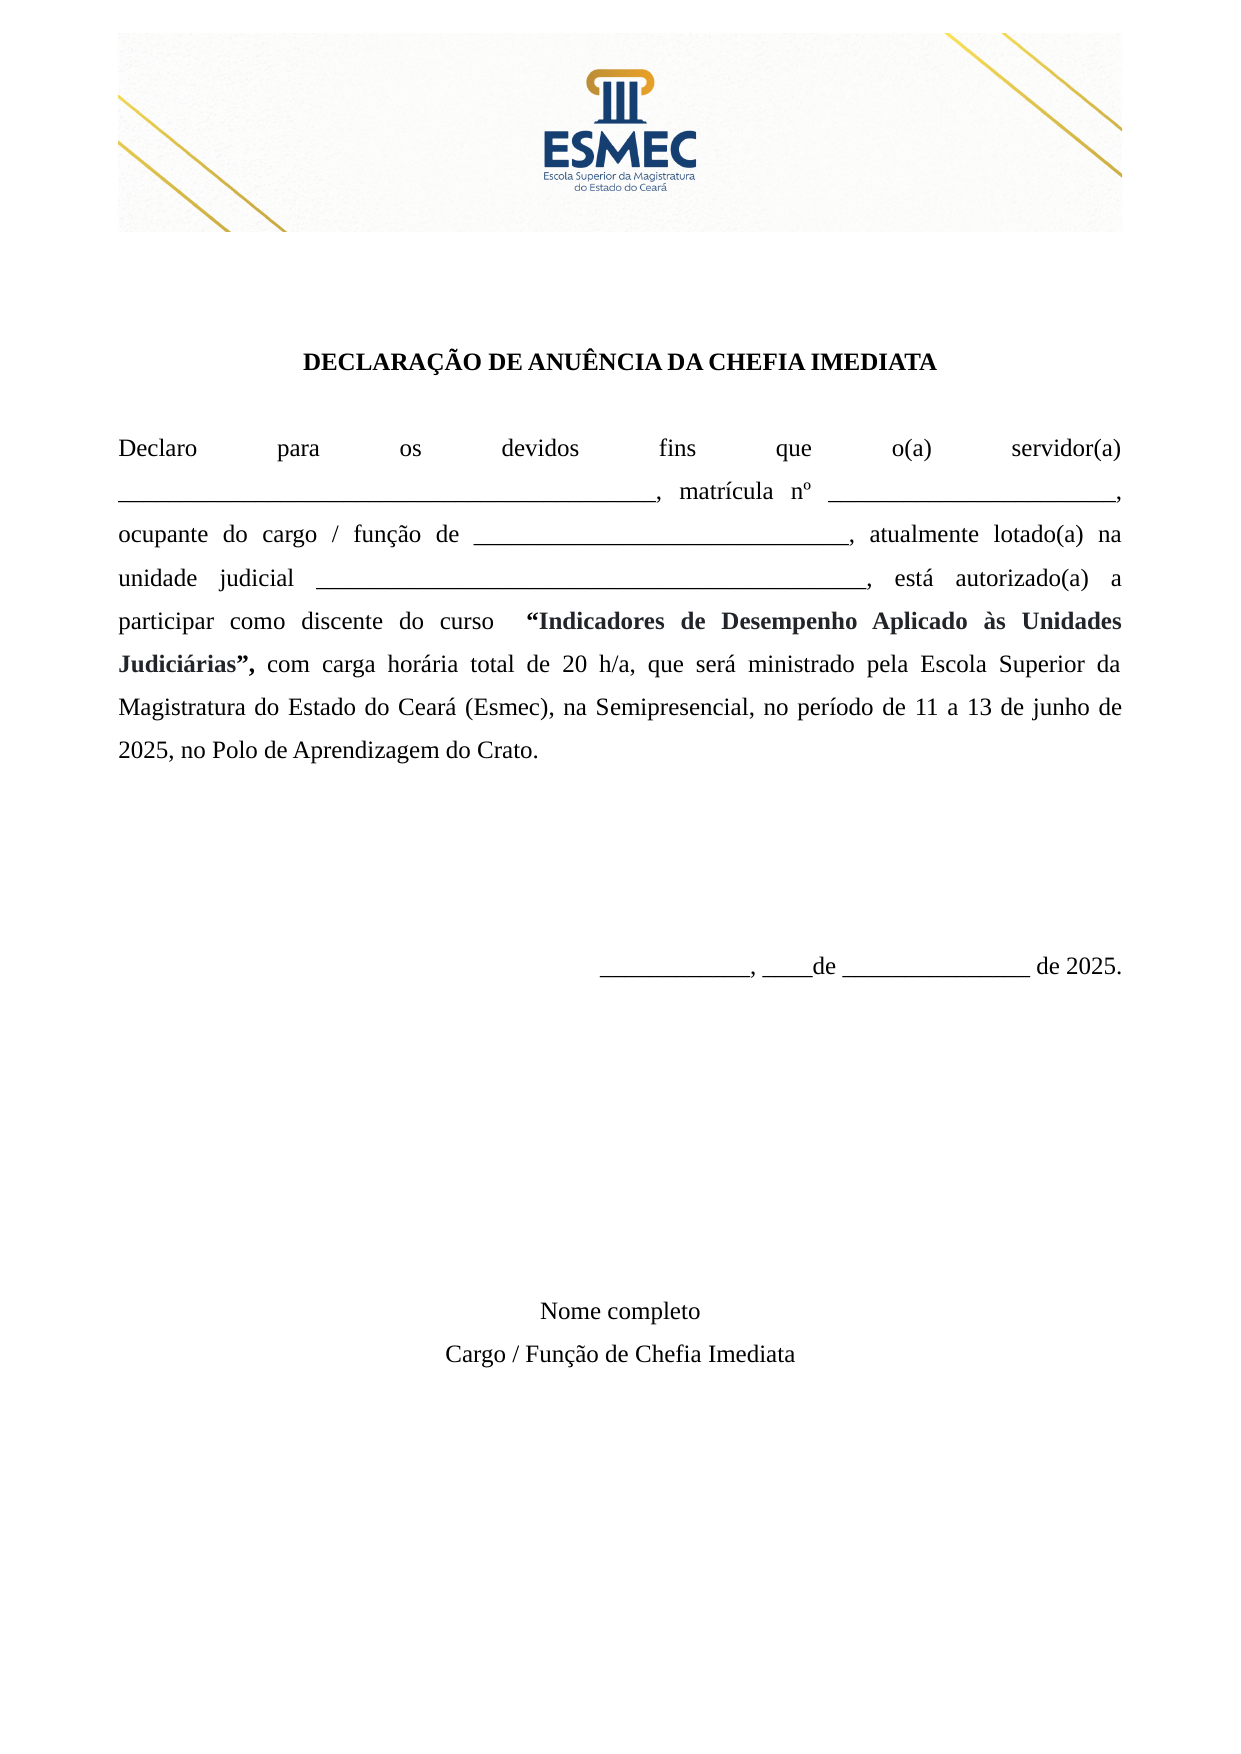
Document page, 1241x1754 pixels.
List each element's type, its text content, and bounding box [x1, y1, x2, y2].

text Nome completo [118, 1296, 1122, 1324]
text ____________, ____de _______________ de 2025. [118, 951, 1122, 979]
text Cargo / Função de Chefia Imediata [118, 1339, 1122, 1368]
picture [118, 33, 1123, 232]
text DECLARAÇÃO DE ANUÊNCIA DA CHEFIA IMEDIATA [118, 347, 1122, 376]
text Declaro para os devidos fins que o(a) servidor(a) ___________________________________________, matrícula nº _______________________, ocupante do cargo / função de ______________________________, atualmente lotado(a) na unidade judicial ____________________________________________, está autorizado(a) a participar como discente do curso “Indicadores de Desempenho Aplicado às Unidades Judiciárias”, com carga horária total de 20 h/a, que será ministrado pela Escola Superior da Magistratura do Estado do Ceará (Esmec), na Semipresencial, no período de 11 a 13 de junho de 2025, no Polo de Aprendizagem do Crato. [118, 433, 1122, 764]
